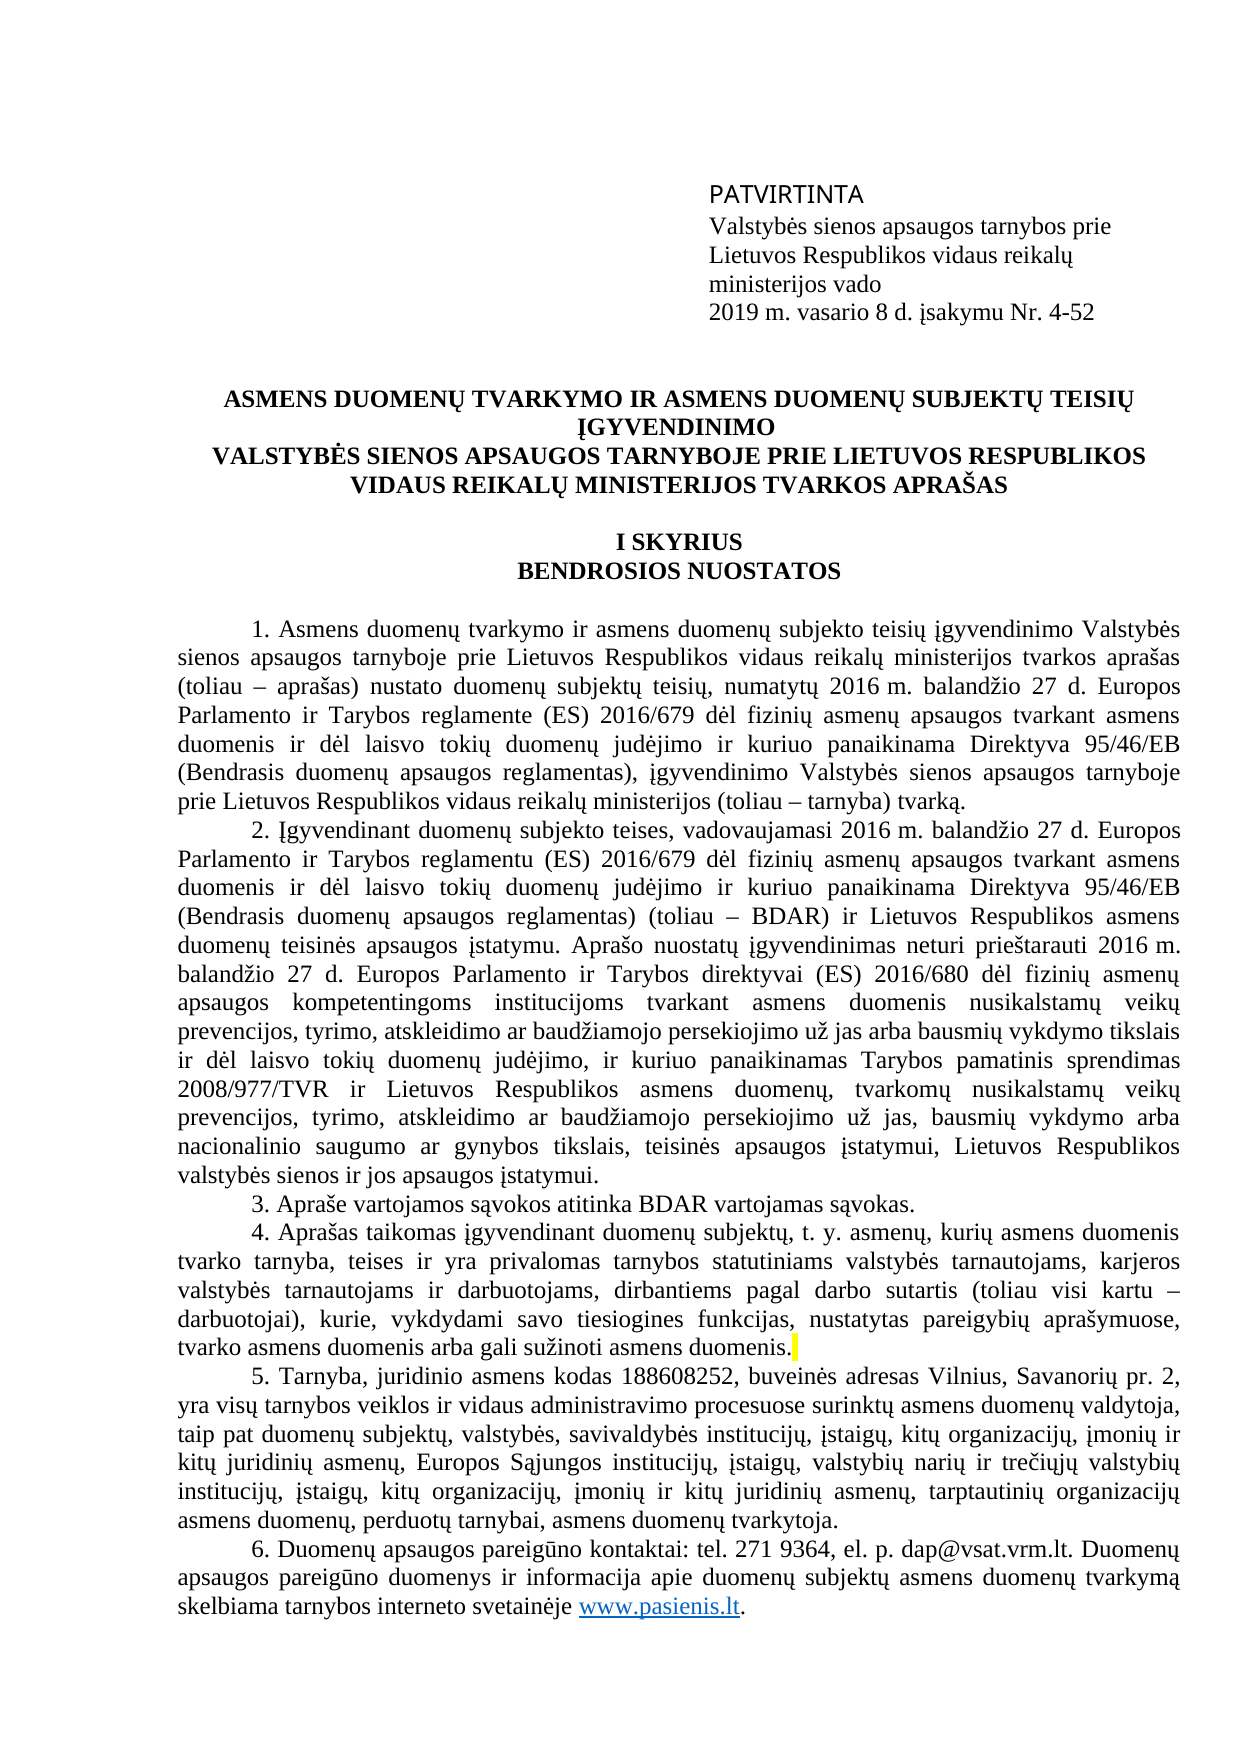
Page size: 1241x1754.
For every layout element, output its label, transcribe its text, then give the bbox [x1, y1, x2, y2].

text BENDROSIOS NUOSTATOS [177, 556, 1181, 585]
text ministerijos vado [709, 269, 1181, 297]
text 2. Įgyvendinant duomenų subjekto teises, vadovaujamasi 2016 m. balandžio 27 d. Europos Parlamento ir Tarybos reglamentu (ES) 2016/679 dėl fizinių asmenų apsaugos tvarkant asmens duomenis ir dėl laisvo tokių duomenų judėjimo ir kuriuo panaikinama Direktyva 95/46/EB (Bendrasis duomenų apsaugos reglamentas) (toliau – BDAR) ir Lietuvos Respublikos asmens duomenų teisinės apsaugos įstatymu. Aprašo nuostatų įgyvendinimas neturi prieštarauti 2016 m. balandžio 27 d. Europos Parlamento ir Tarybos direktyvai (ES) 2016/680 dėl fizinių asmenų apsaugos kompetentingoms institucijoms tvarkant asmens duomenis nusikalstamų veikų prevencijos, tyrimo, atskleidimo ar baudžiamojo persekiojimo už jas arba bausmių vykdymo tikslais ir dėl laisvo tokių duomenų judėjimo, ir kuriuo panaikinamas Tarybos pamatinis sprendimas 2008/977/TVR ir Lietuvos Respublikos asmens duomenų, tvarkomų nusikalstamų veikų prevencijos, tyrimo, atskleidimo ar baudžiamojo persekiojimo už jas, bausmių vykdymo arba nacionalinio saugumo ar gynybos tikslais, teisinės apsaugos įstatymui, Lietuvos Respublikos valstybės sienos ir jos apsaugos įstatymui. [177, 815, 1181, 1189]
text Lietuvos Respublikos vidaus reikalų [709, 240, 1181, 269]
text 3. Apraše vartojamos sąvokos atitinka BDAR vartojamas sąvokas. [177, 1189, 1181, 1217]
text 4. Aprašas taikomas įgyvendinant duomenų subjektų, t. y. asmenų, kurių asmens duomenis tvarko tarnyba, teises ir yra privalomas tarnybos statutiniams valstybės tarnautojams, karjeros valstybės tarnautojams ir darbuotojams, dirbantiems pagal darbo sutartis (toliau visi kartu – darbuotojai), kurie, vykdydami savo tiesiogines funkcijas, nustatytas pareigybių aprašymuose, tvarko asmens duomenis arba gali sužinoti asmens duomenis. [177, 1217, 1181, 1361]
text 5. Tarnyba, juridinio asmens kodas 188608252, buveinės adresas Vilnius, Savanorių pr. 2, yra visų tarnybos veiklos ir vidaus administravimo procesuose surinktų asmens duomenų valdytoja, taip pat duomenų subjektų, valstybės, savivaldybės institucijų, įstaigų, kitų organizacijų, įmonių ir kitų juridinių asmenų, Europos Sąjungos institucijų, įstaigų, valstybių narių ir trečiųjų valstybių institucijų, įstaigų, kitų organizacijų, įmonių ir kitų juridinių asmenų, tarptautinių organizacijų asmens duomenų, perduotų tarnybai, asmens duomenų tvarkytoja. [177, 1361, 1181, 1534]
text PATVIRTINTA [574, 177, 1181, 211]
text 2019 m. vasario 8 d. įsakymu Nr. 4-52 [709, 297, 1181, 326]
text I SKYRIUS [177, 527, 1181, 556]
text 1. Asmens duomenų tvarkymo ir asmens duomenų subjekto teisių įgyvendinimo Valstybės sienos apsaugos tarnyboje prie Lietuvos Respublikos vidaus reikalų ministerijos tvarkos aprašas (toliau – aprašas) nustato duomenų subjektų teisių, numatytų 2016 m. balandžio 27 d. Europos Parlamento ir Tarybos reglamente (ES) 2016/679 dėl fizinių asmenų apsaugos tvarkant asmens duomenis ir dėl laisvo tokių duomenų judėjimo ir kuriuo panaikinama Direktyva 95/46/EB (Bendrasis duomenų apsaugos reglamentas), įgyvendinimo Valstybės sienos apsaugos tarnyboje prie Lietuvos Respublikos vidaus reikalų ministerijos (toliau – tarnyba) tvarką. [177, 614, 1181, 815]
text ASMENS DUOMENŲ TVARKYMO IR ASMENS DUOMENŲ SUBJEKTŲ TEISIŲ ĮGYVENDINIMO VALSTYBĖS SIENOS APSAUGOS TARNYBOJE PRIE LIETUVOS RESPUBLIKOS VIDAUS REIKALŲ MINISTERIJOS TVARKOS APRAŠAS [177, 384, 1181, 499]
text Valstybės sienos apsaugos tarnybos prie [709, 211, 1181, 240]
text 6. Duomenų apsaugos pareigūno kontaktai: tel. 271 9364, el. p. dap@vsat.vrm.lt. Duomenų apsaugos pareigūno duomenys ir informacija apie duomenų subjektų asmens duomenų tvarkymą skelbiama tarnybos interneto svetainėje www.pasienis.lt. [177, 1534, 1181, 1620]
